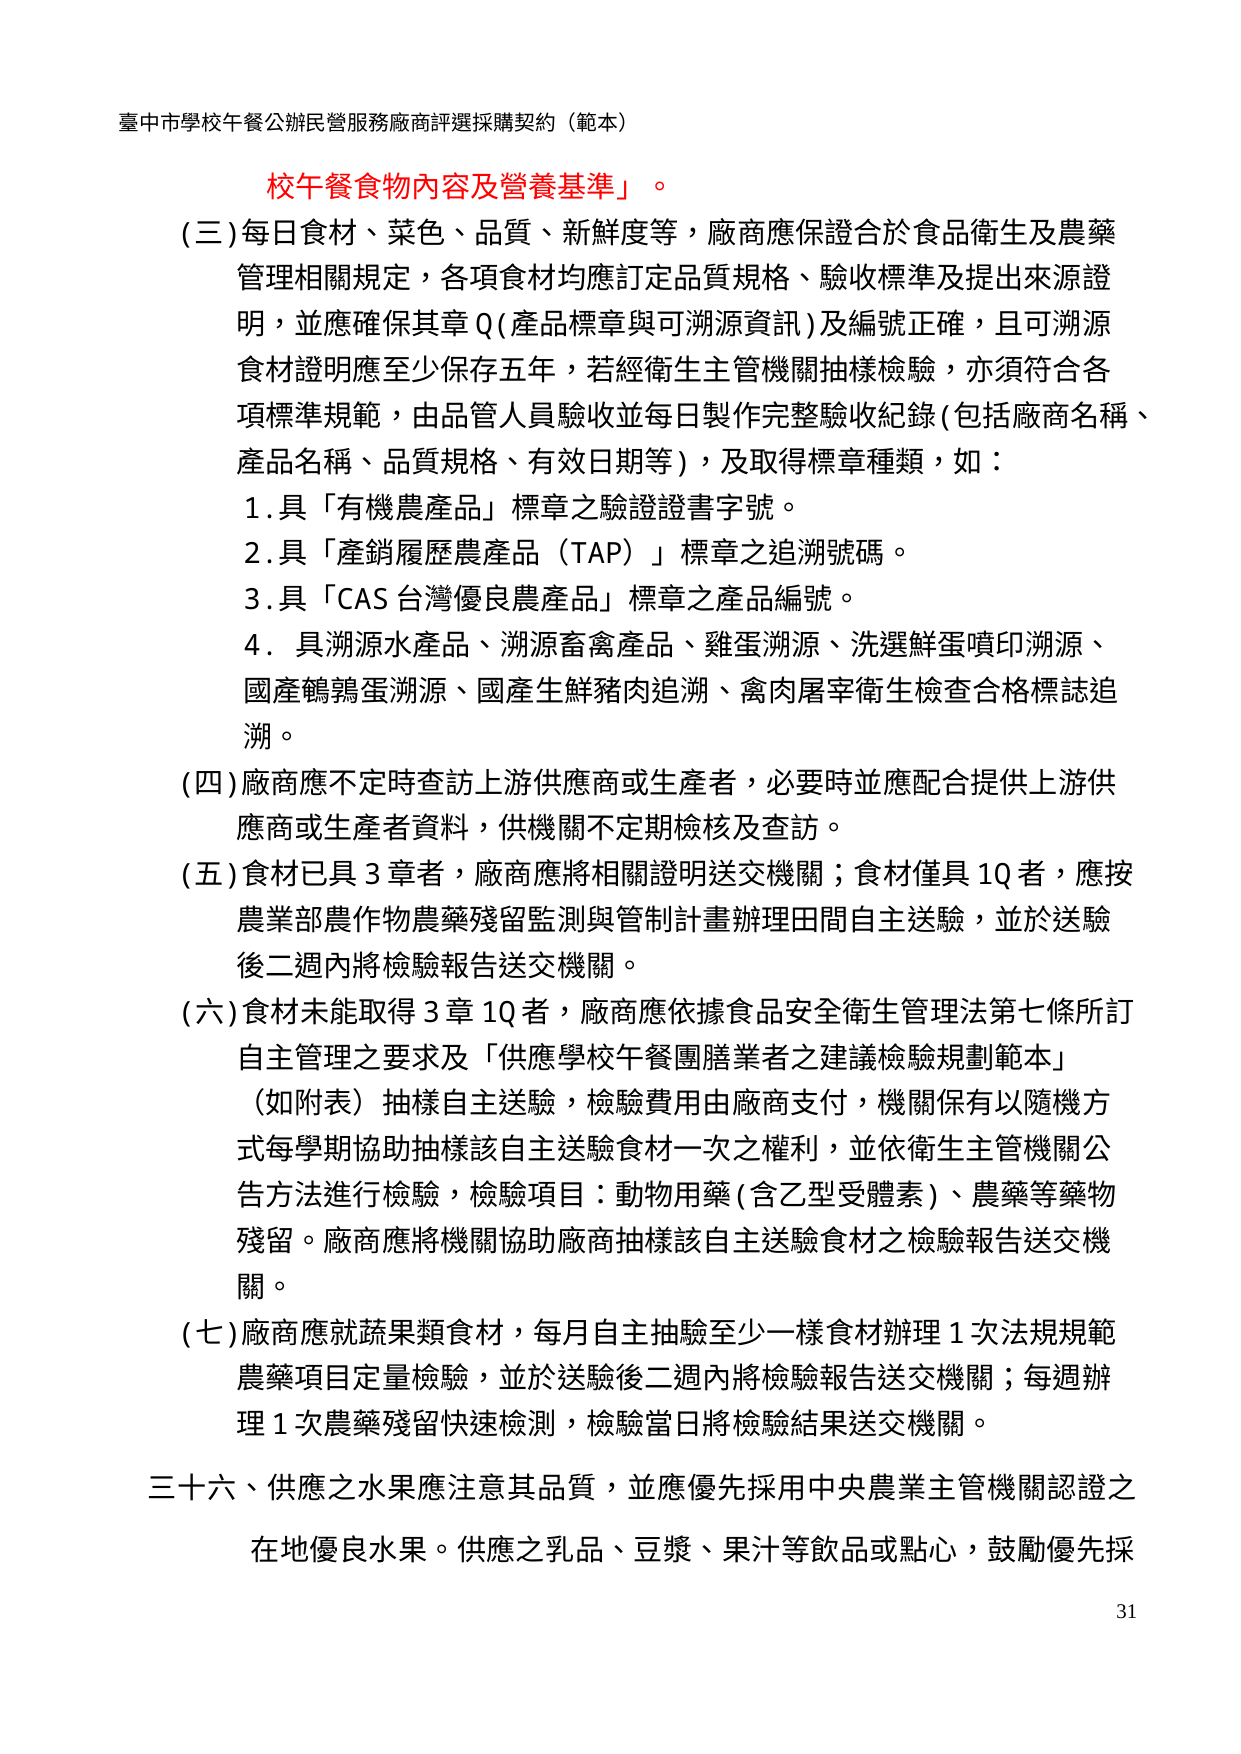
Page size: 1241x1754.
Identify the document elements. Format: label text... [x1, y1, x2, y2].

text (三)每日食材、菜色、品質、新鮮度等，廠商應保證合於食品衛生及農藥管理相關規定，各項食材均應訂定品質規格、驗收標準及提出來源證明，並應確保其章Q(產品標章與可溯源資訊)及編號正確，且可溯源食材證明應至少保存五年，若經衛生主管機關抽樣檢驗，亦須符合各項標準規範，由品管人員驗收並每日製作完整驗收紀錄(包括廠商名稱、產品名稱、品質規格、有效日期等)，及取得標章種類，如： [177, 206, 1137, 481]
list 校午餐食物內容及營養基準」。 [236, 161, 1137, 206]
text 2.具「產銷履歷農產品（TAP）」標章之追溯號碼。 [243, 527, 1137, 573]
text 三十六、供應之水果應注意其品質，並應優先採用中央農業主管機關認證之在地優良水果。供應之乳品、豆漿、果汁等飲品或點心，鼓勵優先採 [148, 1444, 1137, 1569]
text (七)廠商應就蔬果類食材，每月自主抽驗至少一樣食材辦理1次法規規範農藥項目定量檢驗，並於送驗後二週內將檢驗報告送交機關；每週辦理1次農藥殘留快速檢測，檢驗當日將檢驗結果送交機關。 [177, 1306, 1137, 1444]
text (五)食材已具3章者，廠商應將相關證明送交機關；食材僅具1Q者，應按農業部農作物農藥殘留監測與管制計畫辦理田間自主送驗，並於送驗後二週內將檢驗報告送交機關。 [177, 848, 1137, 986]
text (六)食材未能取得3章1Q者，廠商應依據食品安全衛生管理法第七條所訂自主管理之要求及「供應學校午餐團膳業者之建議檢驗規劃範本」（如附表）抽樣自主送驗，檢驗費用由廠商支付，機關保有以隨機方式每學期協助抽樣該自主送驗食材一次之權利，並依衛生主管機關公告方法進行檢驗，檢驗項目：動物用藥(含乙型受體素)、農藥等藥物殘留。廠商應將機關協助廠商抽樣該自主送驗食材之檢驗報告送交機關。 [177, 986, 1137, 1306]
text 3.具「CAS台灣優良農產品」標章之產品編號。 [243, 573, 1137, 619]
text 4. 具溯源水產品、溯源畜禽產品、雞蛋溯源、洗選鮮蛋噴印溯源、國產鵪鶉蛋溯源、國產生鮮豬肉追溯、禽肉屠宰衛生檢查合格標誌追溯。 [243, 619, 1137, 756]
text (四)廠商應不定時查訪上游供應商或生產者，必要時並應配合提供上游供應商或生產者資料，供機關不定期檢核及查訪。 [177, 756, 1137, 848]
text 1.具「有機農產品」標章之驗證證書字號。 [243, 481, 1137, 527]
